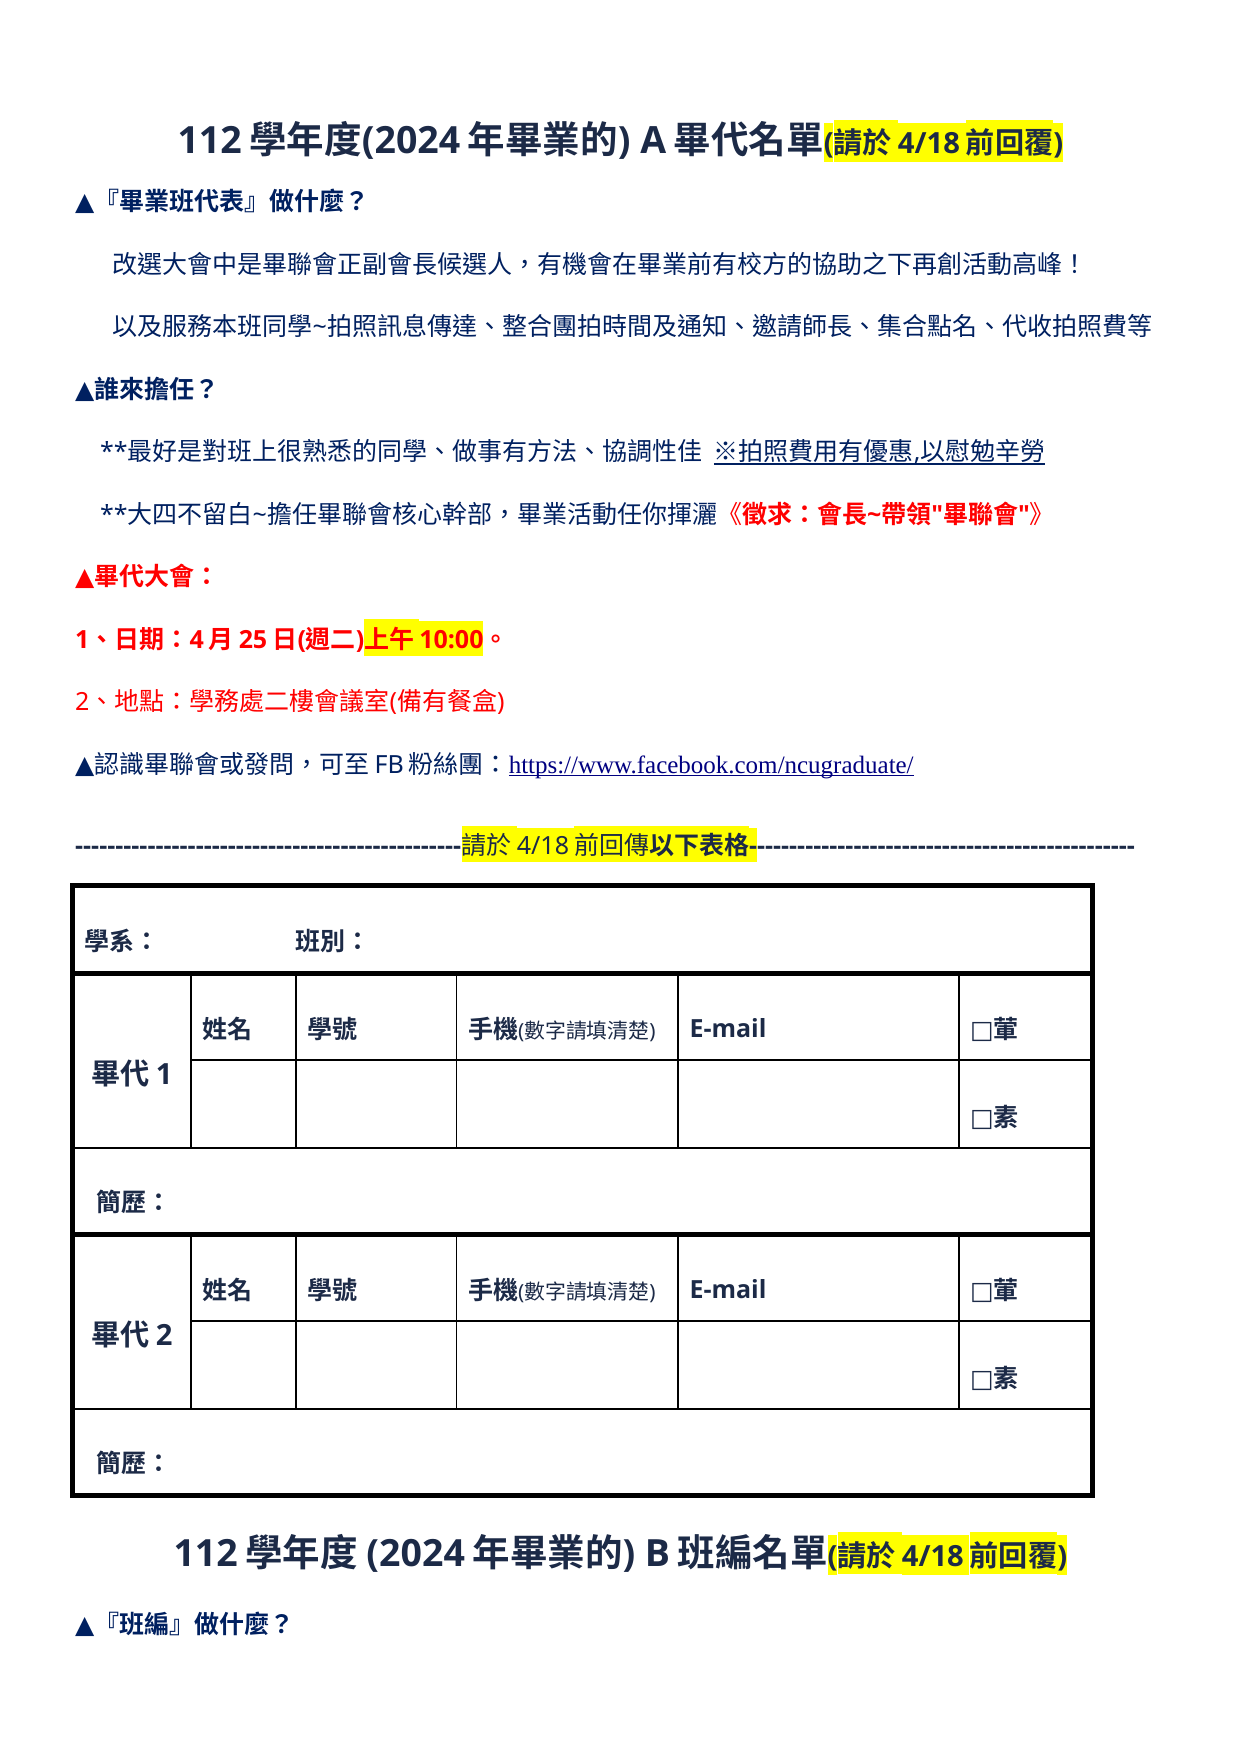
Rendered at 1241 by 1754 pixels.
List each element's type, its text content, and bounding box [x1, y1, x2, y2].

text ▲誰來擔任？ [75, 346, 1165, 408]
table_cell □葷 [960, 1237, 1090, 1320]
text ▲『班編』做什麼？ [75, 1581, 1165, 1644]
text 改選大會中是畢聯會正副會長候選人，有機會在畢業前有校方的協助之下再創活動高峰！ [112, 221, 1165, 283]
text 2、地點：學務處二樓會議室(備有餐盒) [75, 658, 1165, 721]
table_cell [192, 1322, 295, 1408]
table_cell □素 [960, 1061, 1090, 1147]
text 112學年度 (2024年畢業的) B班編名單(請於4/18前回覆) [75, 1508, 1165, 1571]
text ▲『畢業班代表』做什麼？ [75, 158, 1165, 221]
table_cell □葷 [960, 976, 1090, 1059]
table_cell [457, 1322, 677, 1408]
table_cell 簡歷： [75, 1149, 1090, 1232]
table_cell [297, 1061, 456, 1147]
text ▲認識畢聯會或發問，可至FB粉絲團：https://www.facebook.com/ncugraduate/ [75, 721, 1165, 783]
table_cell 手機(數字請填清楚) [457, 1237, 677, 1320]
table_cell [297, 1322, 456, 1408]
table_cell 學號 [297, 976, 456, 1059]
table_cell 姓名 [192, 976, 295, 1059]
table_cell [679, 1061, 958, 1147]
table_cell E-mail [679, 976, 958, 1059]
table_cell 學號 [297, 1237, 456, 1320]
text ▲畢代大會： [75, 533, 1165, 596]
text **大四不留白~擔任畢聯會核心幹部，畢業活動任你揮灑《徵求：會長~帶領"畢聯會"》 [75, 471, 1165, 533]
table_cell 畢代1 [75, 976, 190, 1147]
text 112學年度(2024年畢業的) A畢代名單(請於4/18前回覆) [75, 96, 1165, 158]
text **最好是對班上很熟悉的同學、做事有方法、協調性佳 ※拍照費用有優惠,以慰勉辛勞 [75, 408, 1165, 471]
table_cell □素 [960, 1322, 1090, 1408]
table_cell 姓名 [192, 1237, 295, 1320]
table_cell [192, 1061, 295, 1147]
table_cell [457, 1061, 677, 1147]
table_cell [679, 1322, 958, 1408]
text ------------------------------------------------請於4/18前回傳以下表格------------------------------------------------ [75, 802, 1165, 864]
table_header 學系： 班別： [75, 888, 1090, 971]
text 以及服務本班同學~拍照訊息傳達、整合團拍時間及通知、邀請師長、集合點名、代收拍照費等 [112, 283, 1165, 346]
table_cell E-mail [679, 1237, 958, 1320]
text 1、日期：4月25日(週二)上午10:00。 [75, 596, 1165, 658]
table_cell 簡歷： [75, 1410, 1090, 1493]
table_cell 畢代2 [75, 1237, 190, 1408]
table_cell 手機(數字請填清楚) [457, 976, 677, 1059]
